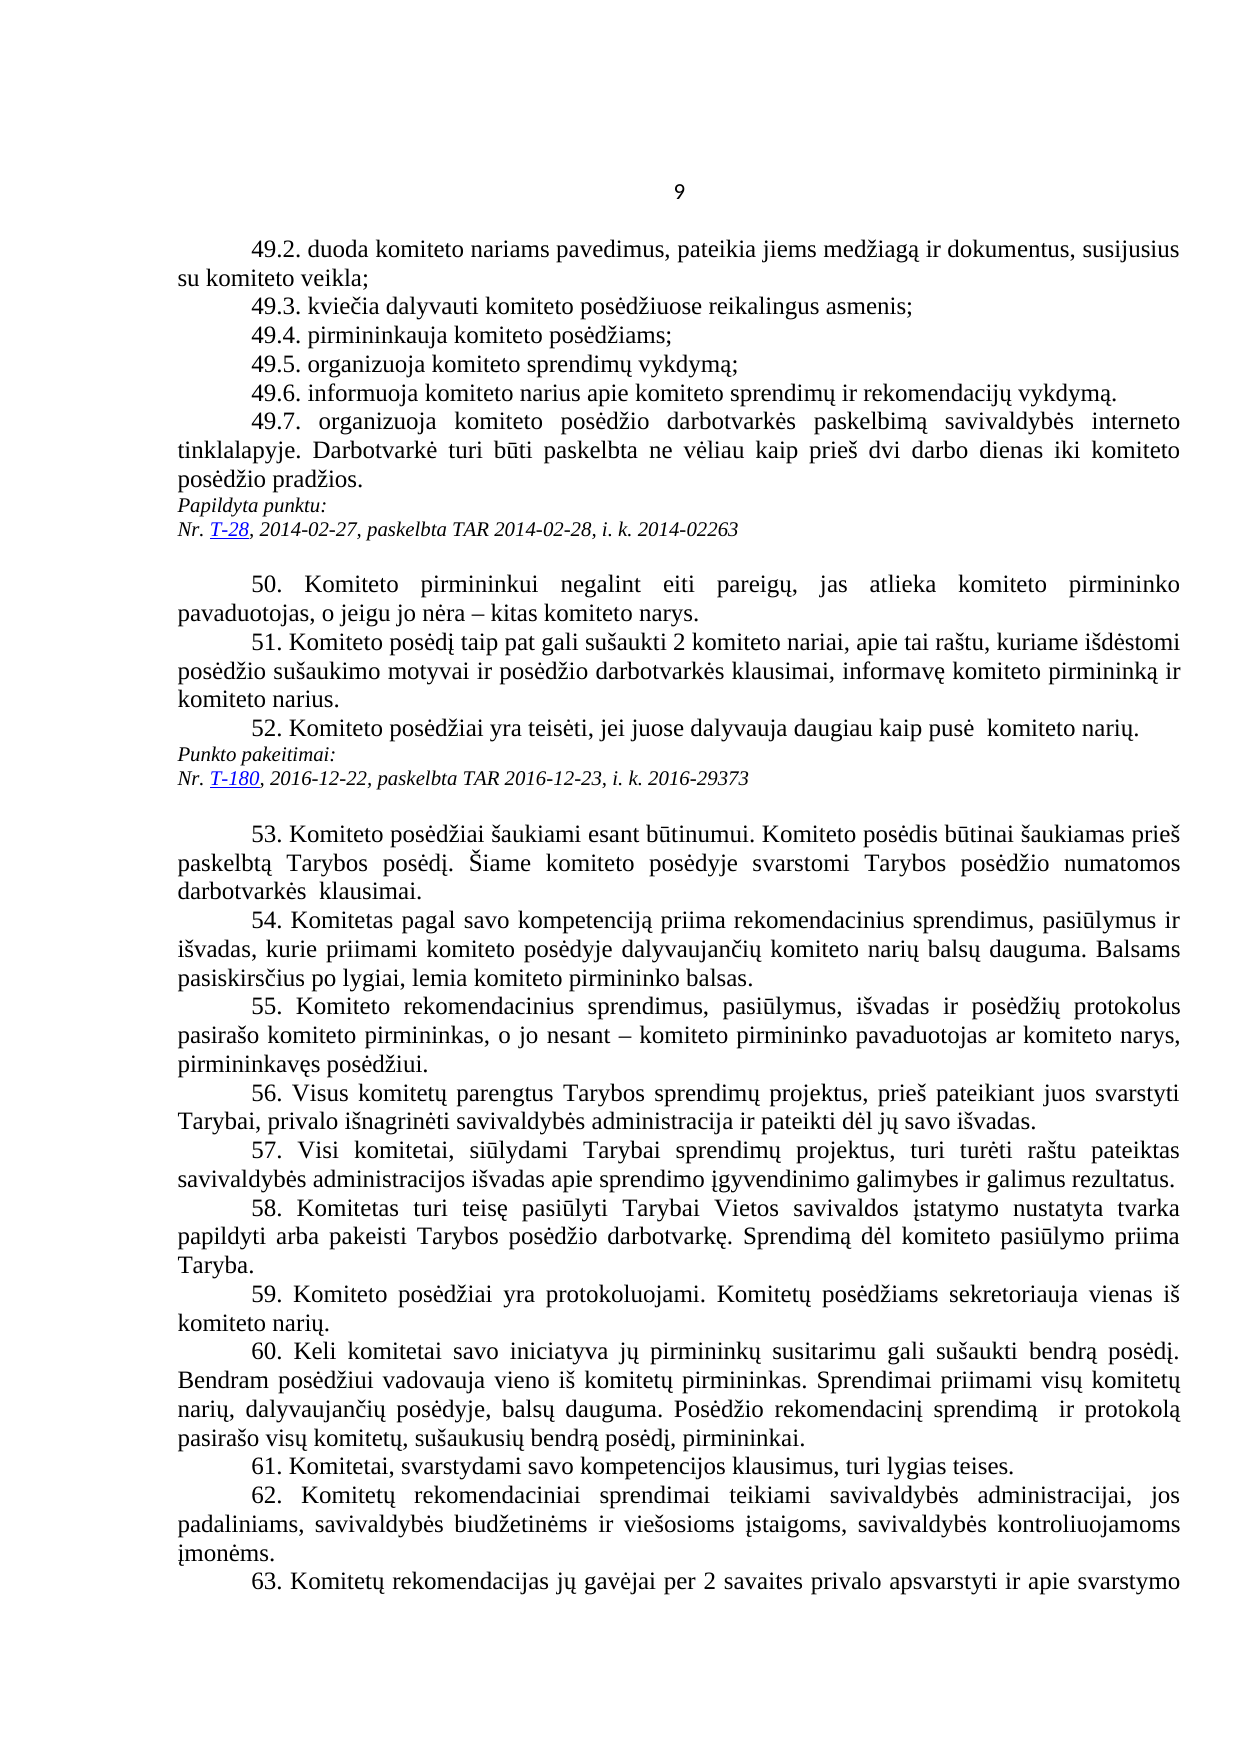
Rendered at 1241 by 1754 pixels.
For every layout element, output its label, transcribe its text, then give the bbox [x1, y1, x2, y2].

text 56. Visus komitetų parengtus Tarybos sprendimų projektus, prieš pateikiant juos svarstyti Tarybai, privalo išnagrinėti savivaldybės administracija ir pateikti dėl jų savo išvadas. [177, 1078, 1181, 1135]
text Nr. T-180, 2016-12-22, paskelbta TAR 2016-12-23, i. k. 2016-29373 [177, 766, 1181, 790]
text 54. Komitetas pagal savo kompetenciją priima rekomendacinius sprendimus, pasiūlymus ir išvadas, kurie priimami komiteto posėdyje dalyvaujančių komiteto narių balsų dauguma. Balsams pasiskirsčius po lygiai, lemia komiteto pirmininko balsas. [177, 905, 1181, 991]
text 61. Komitetai, svarstydami savo kompetencijos klausimus, turi lygias teises. [177, 1451, 1181, 1480]
text 51. Komiteto posėdį taip pat gali sušaukti 2 komiteto nariai, apie tai raštu, kuriame išdėstomi posėdžio sušaukimo motyvai ir posėdžio darbotvarkės klausimai, informavę komiteto pirmininką ir komiteto narius. [177, 627, 1181, 713]
text 49.4. pirmininkauja komiteto posėdžiams; [177, 320, 1181, 349]
text 49.7. organizuoja komiteto posėdžio darbotvarkės paskelbimą savivaldybės interneto tinklalapyje. Darbotvarkė turi būti paskelbta ne vėliau kaip prieš dvi darbo dienas iki komiteto posėdžio pradžios. [177, 406, 1181, 493]
text 63. Komitetų rekomendacijas jų gavėjai per 2 savaites privalo apsvarstyti ir apie svarstymo [177, 1566, 1181, 1595]
text 50. Komiteto pirmininkui negalint eiti pareigų, jas atlieka komiteto pirmininko pavaduotojas, o jeigu jo nėra – kitas komiteto narys. [177, 569, 1181, 627]
text Papildyta punktu: [177, 493, 1181, 517]
text Nr. T-28, 2014-02-27, paskelbta TAR 2014-02-28, i. k. 2014-02263 [177, 517, 1181, 541]
text 49.6. informuoja komiteto narius apie komiteto sprendimų ir rekomendacijų vykdymą. [177, 378, 1181, 406]
text 57. Visi komitetai, siūlydami Tarybai sprendimų projektus, turi turėti raštu pateiktas savivaldybės administracijos išvadas apie sprendimo įgyvendinimo galimybes ir galimus rezultatus. [177, 1135, 1181, 1193]
text 49.3. kviečia dalyvauti komiteto posėdžiuose reikalingus asmenis; [177, 291, 1181, 320]
text 49.2. duoda komiteto nariams pavedimus, pateikia jiems medžiagą ir dokumentus, susijusius su komiteto veikla; [177, 234, 1181, 291]
text 59. Komiteto posėdžiai yra protokoluojami. Komitetų posėdžiams sekretoriauja vienas iš komiteto narių. [177, 1279, 1181, 1336]
text 49.5. organizuoja komiteto sprendimų vykdymą; [177, 349, 1181, 378]
text 52. Komiteto posėdžiai yra teisėti, jei juose dalyvauja daugiau kaip pusė komiteto narių. [177, 713, 1181, 742]
text 53. Komiteto posėdžiai šaukiami esant būtinumui. Komiteto posėdis būtinai šaukiamas prieš paskelbtą Tarybos posėdį. Šiame komiteto posėdyje svarstomi Tarybos posėdžio numatomos darbotvarkės klausimai. [177, 819, 1181, 905]
text 55. Komiteto rekomendacinius sprendimus, pasiūlymus, išvadas ir posėdžių protokolus pasirašo komiteto pirmininkas, o jo nesant – komiteto pirmininko pavaduotojas ar komiteto narys, pirmininkavęs posėdžiui. [177, 991, 1181, 1078]
text Punkto pakeitimai: [177, 742, 1181, 766]
text 58. Komitetas turi teisę pasiūlyti Tarybai Vietos savivaldos įstatymo nustatyta tvarka papildyti arba pakeisti Tarybos posėdžio darbotvarkę. Sprendimą dėl komiteto pasiūlymo priima Taryba. [177, 1193, 1181, 1279]
text 60. Keli komitetai savo iniciatyva jų pirmininkų susitarimu gali sušaukti bendrą posėdį. Bendram posėdžiui vadovauja vieno iš komitetų pirmininkas. Sprendimai priimami visų komitetų narių, dalyvaujančių posėdyje, balsų dauguma. Posėdžio rekomendacinį sprendimą ir protokolą pasirašo visų komitetų, sušaukusių bendrą posėdį, pirmininkai. [177, 1336, 1181, 1451]
text 62. Komitetų rekomendaciniai sprendimai teikiami savivaldybės administracijai, jos padaliniams, savivaldybės biudžetinėms ir viešosioms įstaigoms, savivaldybės kontroliuojamoms įmonėms. [177, 1480, 1181, 1566]
